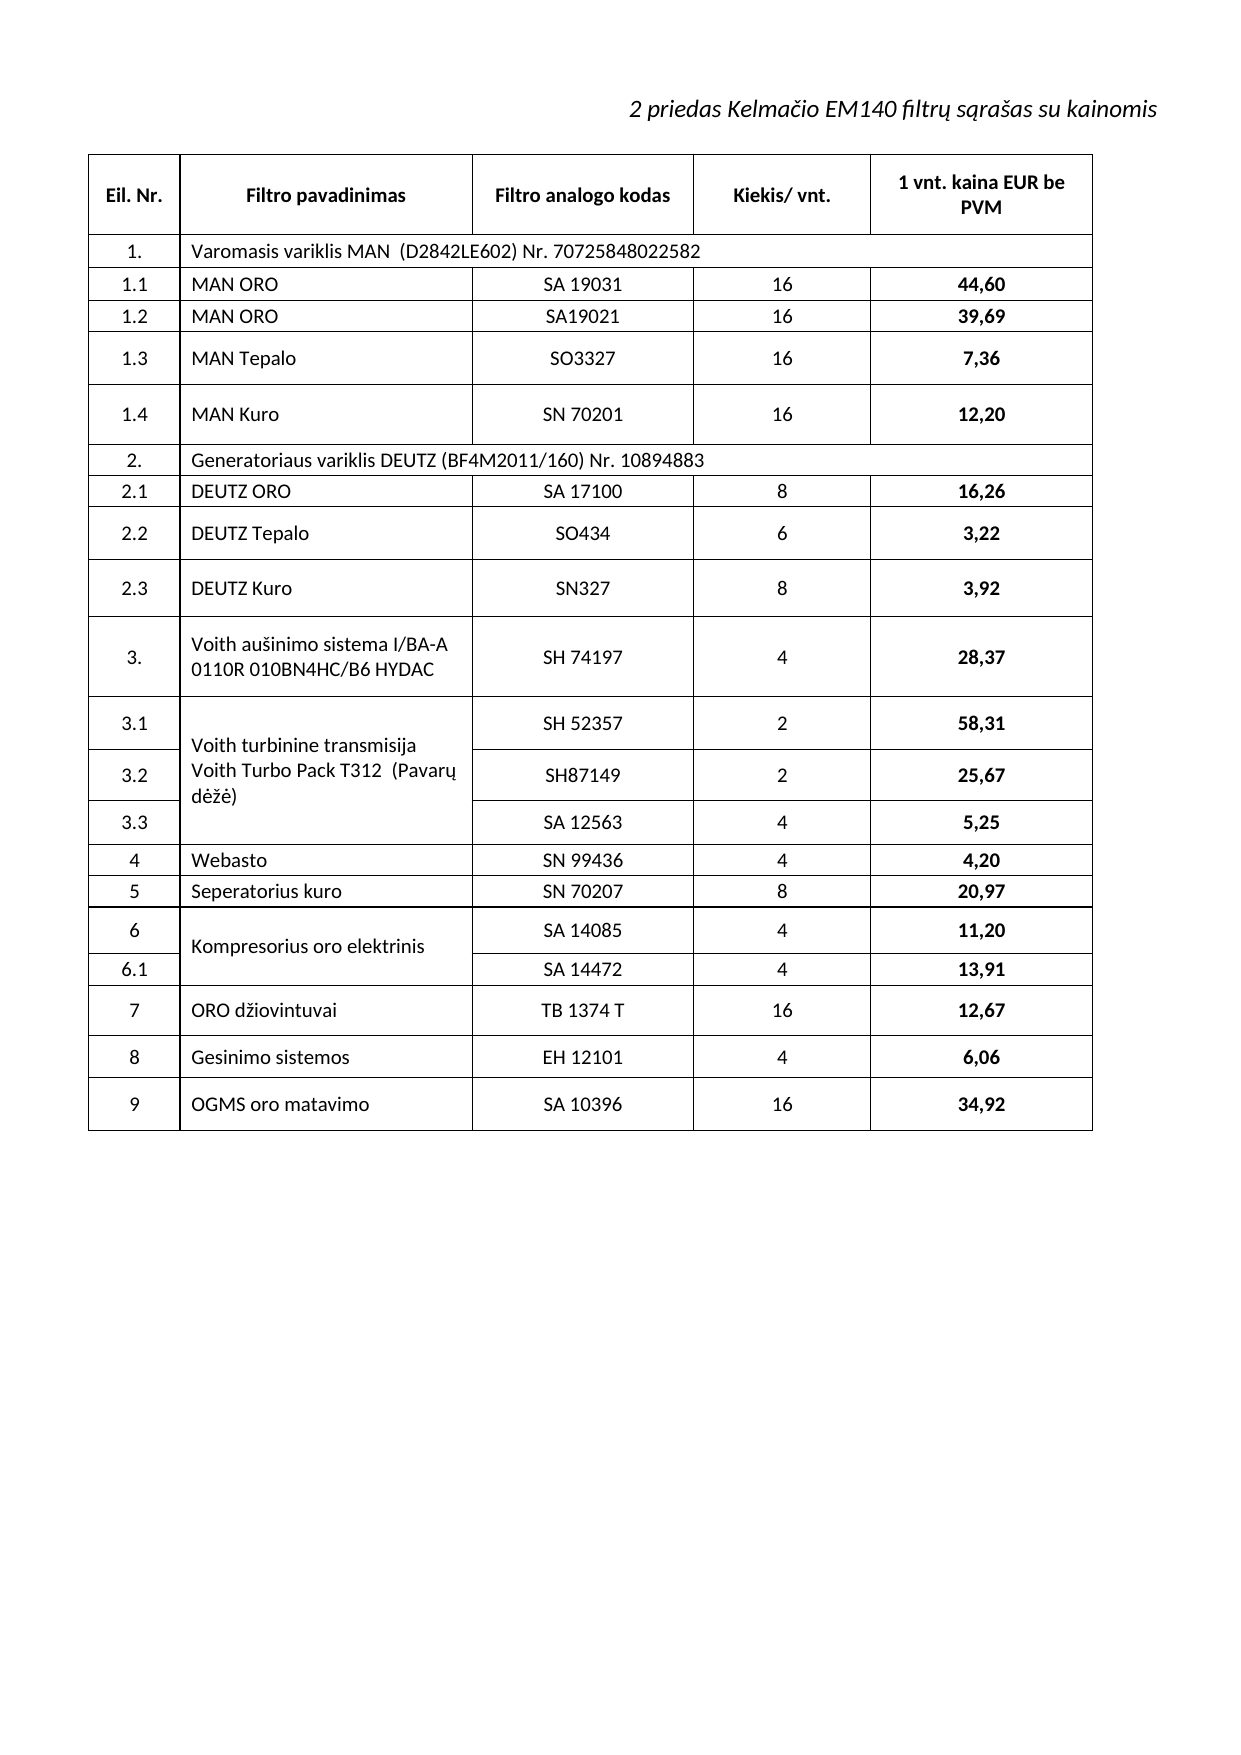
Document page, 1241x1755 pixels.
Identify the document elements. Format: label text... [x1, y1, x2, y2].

table_cell SN 99436 [473, 845, 693, 875]
table_cell Kompresorius oro elektrinis [181, 908, 472, 984]
table_cell 5,25 [871, 801, 1092, 844]
table_cell SA 17100 [473, 476, 693, 506]
table_cell 8 [89, 1036, 179, 1077]
table_cell 4 [694, 1036, 870, 1077]
table_cell 1.3 [89, 332, 179, 384]
table_cell Generatoriaus variklis DEUTZ (BF4M2011/160) Nr. 10894883 [181, 445, 1092, 475]
table_cell 3.2 [89, 750, 179, 800]
table_cell 2.3 [89, 560, 179, 616]
table_cell SA19021 [473, 301, 693, 331]
table_cell 6 [694, 507, 870, 559]
table_cell EH 12101 [473, 1036, 693, 1077]
table_cell SO3327 [473, 332, 693, 384]
table_cell 39,69 [871, 301, 1092, 331]
table_cell 16 [694, 332, 870, 384]
table_cell 6.1 [89, 954, 179, 984]
table_cell 4 [694, 845, 870, 875]
table_cell MAN Tepalo [181, 332, 472, 384]
table_cell SN 70207 [473, 876, 693, 906]
table_cell 1. [89, 235, 179, 267]
table_header Filtro analogo kodas [473, 155, 693, 234]
table_cell 2 [694, 750, 870, 800]
table_cell 8 [694, 876, 870, 906]
table_cell SA 14472 [473, 954, 693, 984]
table_cell 12,20 [871, 385, 1092, 444]
table_cell SH 52357 [473, 697, 693, 749]
table_cell 8 [694, 476, 870, 506]
table_cell 12,67 [871, 986, 1092, 1035]
table_cell 3.1 [89, 697, 179, 749]
table_cell 2 [694, 697, 870, 749]
table_cell SO434 [473, 507, 693, 559]
table_cell 4,20 [871, 845, 1092, 875]
table_cell 25,67 [871, 750, 1092, 800]
table_cell 4 [694, 801, 870, 844]
table_cell 2.1 [89, 476, 179, 506]
table_cell TB 1374 T [473, 986, 693, 1035]
table_header Filtro pavadinimas [181, 155, 472, 234]
table_cell 16 [694, 385, 870, 444]
table_header 1 vnt. kaina EUR be PVM [871, 155, 1092, 234]
table_cell OGMS oro matavimo [181, 1078, 472, 1130]
table_cell 16 [694, 301, 870, 331]
table_cell 58,31 [871, 697, 1092, 749]
table_cell SA 19031 [473, 268, 693, 299]
table_cell 7,36 [871, 332, 1092, 384]
table_cell 4 [694, 908, 870, 953]
table_cell SH87149 [473, 750, 693, 800]
table_cell Voith aušinimo sistema I/BA-A 0110R 010BN4HC/B6 HYDAC [181, 617, 472, 696]
table_cell 4 [694, 617, 870, 696]
table_header Kiekis/ vnt. [694, 155, 870, 234]
table_cell 5 [89, 876, 179, 906]
table_cell SA 10396 [473, 1078, 693, 1130]
table_cell 4 [89, 845, 179, 875]
table_cell 16 [694, 1078, 870, 1130]
table_cell SH 74197 [473, 617, 693, 696]
table_cell DEUTZ Tepalo [181, 507, 472, 559]
table_cell DEUTZ Kuro [181, 560, 472, 616]
table_cell 4 [694, 954, 870, 984]
table_cell 3,92 [871, 560, 1092, 616]
table_cell 20,97 [871, 876, 1092, 906]
table_cell 8 [694, 560, 870, 616]
table_cell 1.4 [89, 385, 179, 444]
table_cell SN327 [473, 560, 693, 616]
table_cell Gesinimo sistemos [181, 1036, 472, 1077]
table_cell 3. [89, 617, 179, 696]
table_cell ORO džiovintuvai [181, 986, 472, 1035]
table_cell SA 12563 [473, 801, 693, 844]
table_cell 6,06 [871, 1036, 1092, 1077]
table_cell 13,91 [871, 954, 1092, 984]
table_cell 1.2 [89, 301, 179, 331]
table_cell 2. [89, 445, 179, 475]
table_cell 3,22 [871, 507, 1092, 559]
table_cell 11,20 [871, 908, 1092, 953]
table_cell MAN ORO [181, 268, 472, 299]
table_header Eil. Nr. [89, 155, 179, 234]
table_cell MAN Kuro [181, 385, 472, 444]
table_cell 34,92 [871, 1078, 1092, 1130]
table_cell Varomasis variklis MAN (D2842LE602) Nr. 70725848022582 [181, 235, 1092, 267]
table_cell 44,60 [871, 268, 1092, 299]
table_cell 1.1 [89, 268, 179, 299]
table_cell 7 [89, 986, 179, 1035]
table_cell 28,37 [871, 617, 1092, 696]
table_cell 16 [694, 268, 870, 299]
table_cell 9 [89, 1078, 179, 1130]
table_cell 16,26 [871, 476, 1092, 506]
table_cell Webasto [181, 845, 472, 875]
table_cell Seperatorius kuro [181, 876, 472, 906]
table_cell 16 [694, 986, 870, 1035]
table_cell DEUTZ ORO [181, 476, 472, 506]
table_cell SN 70201 [473, 385, 693, 444]
table_cell 3.3 [89, 801, 179, 844]
table_cell Voith turbinine transmisija Voith Turbo Pack T312 (Pavarų dėžė) [181, 697, 472, 844]
table_cell 2.2 [89, 507, 179, 559]
text 2 priedas Kelmačio EM140 filtrų sąrašas su kainomis [89, 93, 1181, 124]
table_cell 6 [89, 908, 179, 953]
table_cell SA 14085 [473, 908, 693, 953]
table_cell MAN ORO [181, 301, 472, 331]
